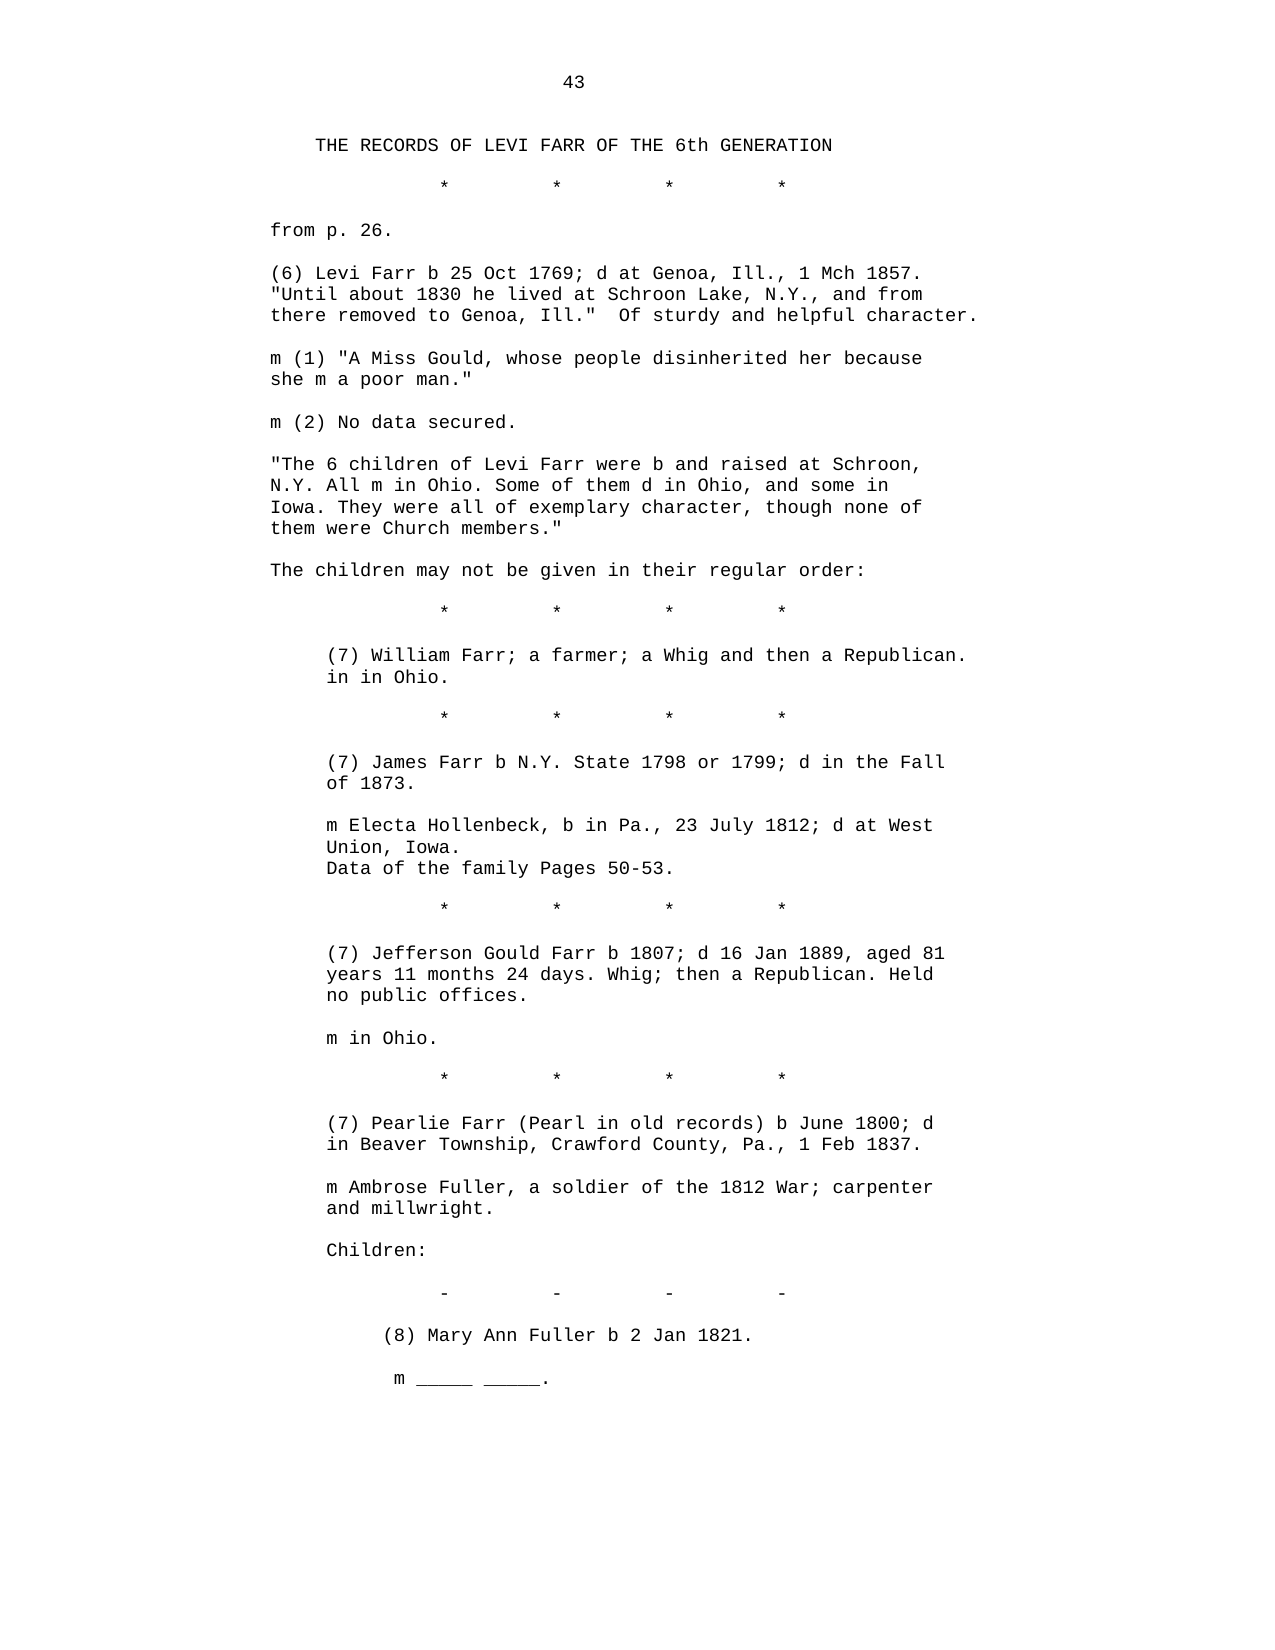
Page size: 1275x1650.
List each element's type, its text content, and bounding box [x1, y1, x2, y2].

text Children: [225, 1241, 1157, 1262]
text * * * * [225, 179, 1157, 200]
text (7) Jefferson Gould Farr b 1807; d 16 Jan 1889, aged 81 [225, 944, 1157, 965]
text Iowa. They were all of exemplary character, though none of [225, 497, 1157, 519]
text (6) Levi Farr b 25 Oct 1769; d at Genoa, Ill., 1 Mch 1857. [225, 264, 1157, 285]
text in Beaver Township, Crawford County, Pa., 1 Feb 1837. [225, 1135, 1157, 1156]
text "Until about 1830 he lived at Schroon Lake, N.Y., and from [225, 285, 1157, 306]
text The children may not be given in their regular order: [225, 561, 1157, 582]
text Union, Iowa. [225, 837, 1157, 859]
text * * * * [225, 710, 1157, 731]
text (7) Pearlie Farr (Pearl in old records) b June 1800; d [225, 1114, 1157, 1135]
text * * * * [225, 901, 1157, 922]
text of 1873. [225, 774, 1157, 795]
text - - - - [225, 1284, 1157, 1305]
text THE RECORDS OF LEVI FARR OF THE 6th GENERATION [225, 136, 1157, 157]
text m _____ _____. [225, 1369, 1157, 1390]
text m (1) "A Miss Gould, whose people disinherited her because [225, 349, 1157, 370]
text * * * * [225, 604, 1157, 625]
text m (2) No data secured. [225, 412, 1157, 434]
text them were Church members." [225, 519, 1157, 540]
text (7) James Farr b N.Y. State 1798 or 1799; d in the Fall [225, 752, 1157, 774]
text she m a poor man." [225, 370, 1157, 391]
text m in Ohio. [225, 1029, 1157, 1050]
text no public offices. [225, 986, 1157, 1007]
text (8) Mary Ann Fuller b 2 Jan 1821. [225, 1326, 1157, 1347]
text "The 6 children of Levi Farr were b and raised at Schroon, [225, 455, 1157, 476]
text years 11 months 24 days. Whig; then a Republican. Held [225, 965, 1157, 986]
text m Electa Hollenbeck, b in Pa., 23 July 1812; d at West [225, 816, 1157, 837]
text there removed to Genoa, Ill." Of sturdy and helpful character. [225, 306, 1157, 327]
text from p. 26. [225, 221, 1157, 242]
text (7) William Farr; a farmer; a Whig and then a Republican. [225, 646, 1157, 667]
text and millwright. [225, 1199, 1157, 1220]
text N.Y. All m in Ohio. Some of them d in Ohio, and some in [225, 476, 1157, 497]
text 43 [225, 72, 1157, 94]
text in in Ohio. [225, 667, 1157, 689]
text Data of the family Pages 50-53. [225, 859, 1157, 880]
text * * * * [225, 1071, 1157, 1092]
text m Ambrose Fuller, a soldier of the 1812 War; carpenter [225, 1177, 1157, 1199]
